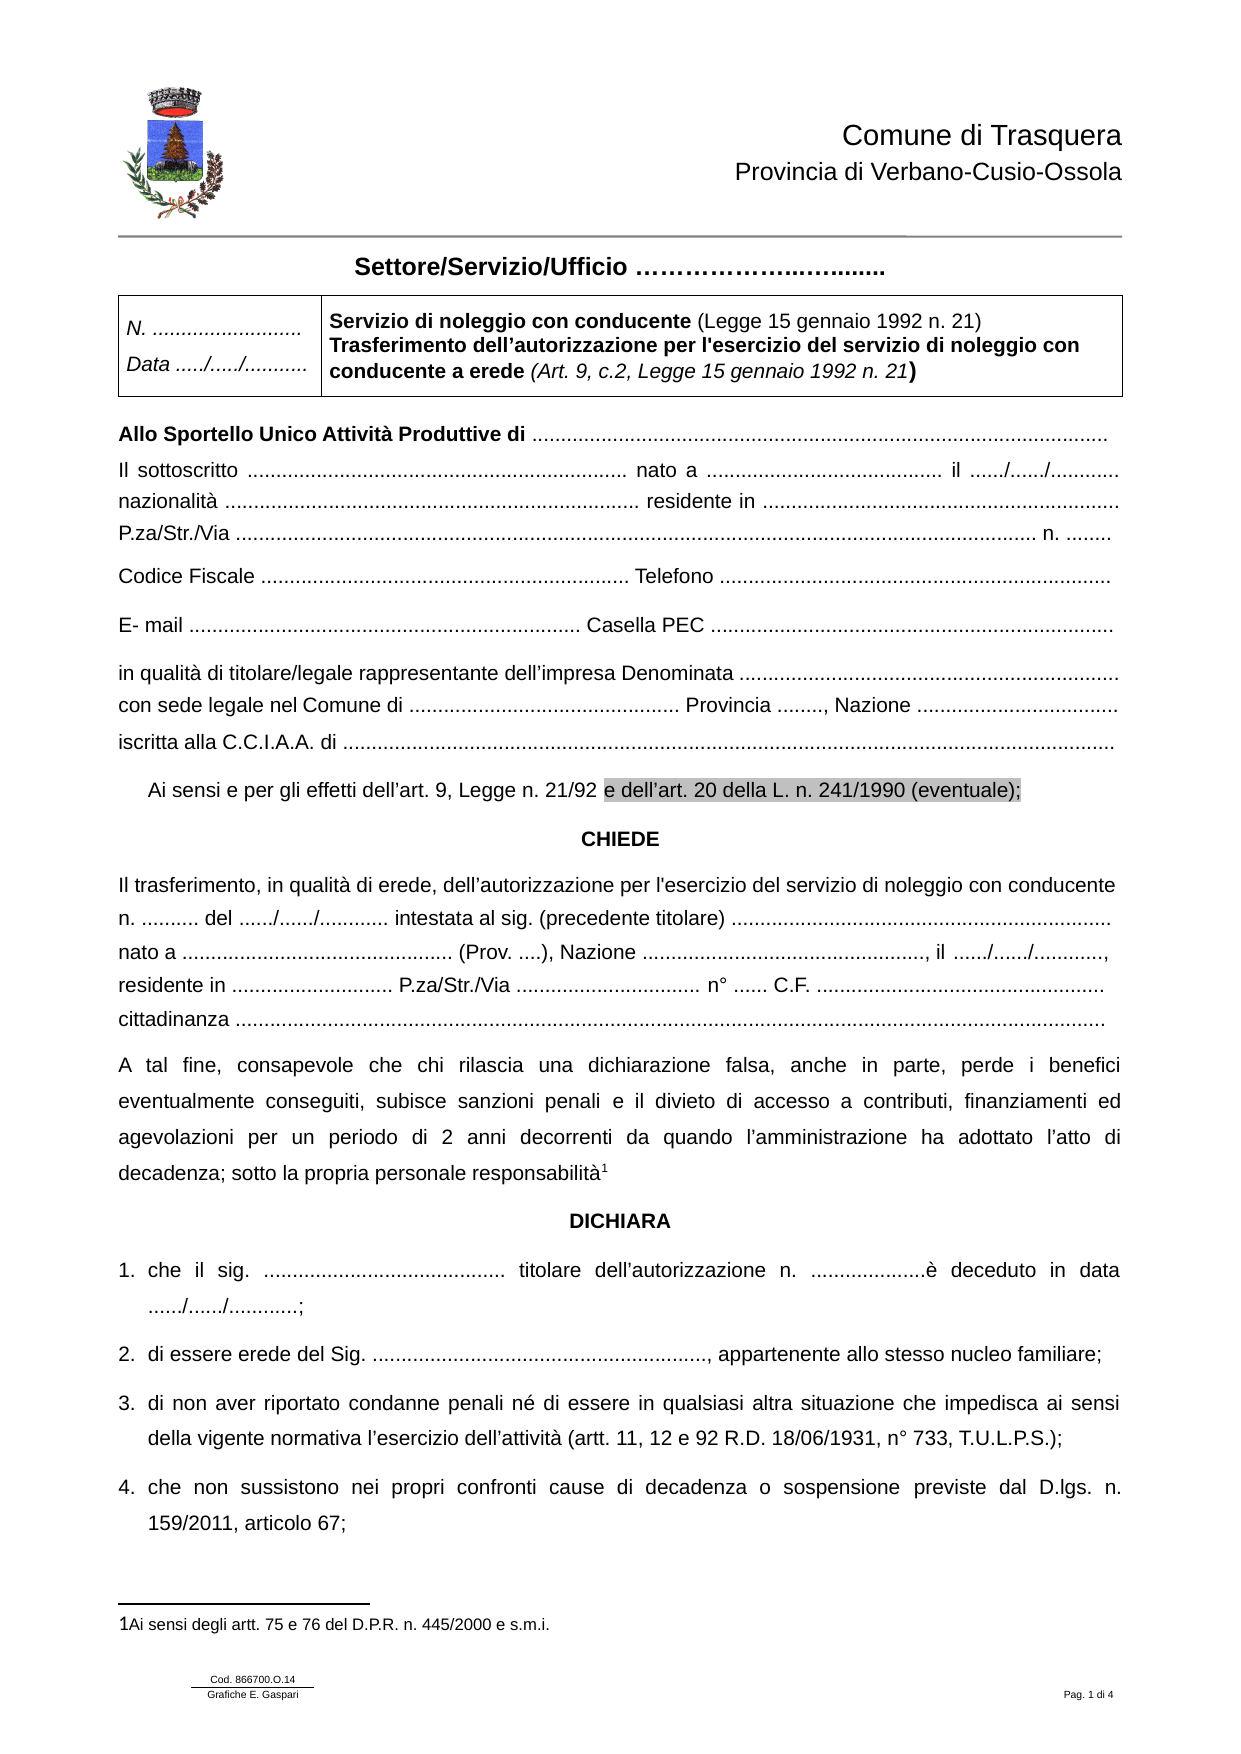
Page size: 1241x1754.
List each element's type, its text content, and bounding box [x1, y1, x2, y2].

text Codice Fiscale ................................................................ Telefono .................................................................... [118, 564, 1122, 588]
text iscritta alla C.C.I.A.A. di ...................................................................................................................................... [118, 730, 1122, 754]
table_header Servizio di noleggio con conducente (Legge 15 gennaio 1992 n. 21) Trasferimento dell’autorizzazione per l'esercizio del servizio di noleggio con conducente a erede (Art. 9, c.2, Legge 15 gennaio 1992 n. 21) [322, 296, 1122, 396]
subtitle CHIEDE [118, 827, 1122, 851]
text Allo Sportello Unico Attività Produttive di .................................................................................................... [118, 422, 1122, 446]
text Il sottoscritto .................................................................. nato a ......................................... il ....../....../............ nazionalità ........................................................................ residente in .............................................................. P.za/Str./Via ........................................................................................................................................... n. ........ [118, 458, 1122, 544]
text Ai sensi degli artt. 75 e 76 del D.P.R. n. 445/2000 e s.m.i. [118, 1610, 1122, 1636]
text E- mail .................................................................... Casella PEC ...................................................................... [118, 612, 1122, 636]
text A tal fine, consapevole che chi rilascia una dichiarazione falsa, anche in parte, perde i benefici eventualmente conseguiti, subisce sanzioni penali e il divieto di accesso a contributi, finanziamenti ed agevolazioni per un periodo di 2 anni decorrenti da quando l’amministrazione ha adottato l’atto di decadenza; sotto la propria personale responsabilità [118, 1053, 1122, 1184]
text Settore/Servizio/Ufficio ………………...…........ [118, 252, 1122, 281]
text con sede legale nel Comune di ............................................... Provincia ........, Nazione ................................... [118, 693, 1122, 717]
list di non aver riportato condanne penali né di essere in qualsiasi altra situazione che impedisca ai sensi della vigente normativa l’esercizio dell’attività (artt. 11, 12 e 92 R.D. 18/06/1931, n° 733, T.U.L.P.S.); [118, 1390, 1122, 1450]
list che il sig. .......................................... titolare dell’autorizzazione n. ....................è deceduto in data ....../....../............; [118, 1257, 1122, 1317]
list di essere erede del Sig. .........................................................., appartenente allo stesso nucleo familiare; [118, 1342, 1122, 1366]
picture [122, 87, 224, 219]
text Comune di Trasquera [224, 118, 1122, 152]
text Ai sensi e per gli effetti dell’art. 9, Legge n. 21/92 e dell’art. 20 della L. n. 241/1990 (eventuale); [118, 778, 1122, 802]
list che non sussistono nei propri confronti cause di decadenza o sospensione previste dal D.lgs. n. 159/2011, articolo 67; [118, 1475, 1122, 1534]
text in qualità di titolare/legale rappresentante dell’impresa Denominata .................................................................. [118, 661, 1122, 685]
subtitle DICHIARA [118, 1209, 1122, 1233]
subtitle Il trasferimento, in qualità di erede, dell’autorizzazione per l'esercizio del servizio di noleggio con conducente n. .......... del ....../....../............ intestata al sig. (precedente titolare) .................................................................. nato a ............................................... (Prov. ....), Nazione ................................................., il ....../....../............, residente in ............................ P.za/Str./Via ................................ n° ...... C.F. .................................................. cittadinanza ....................................................................................................................................................... [118, 873, 1122, 1031]
text Provincia di Verbano-Cusio-Ossola [224, 157, 1122, 185]
table_header N. .......................... Data ...../...../........... [119, 296, 321, 396]
